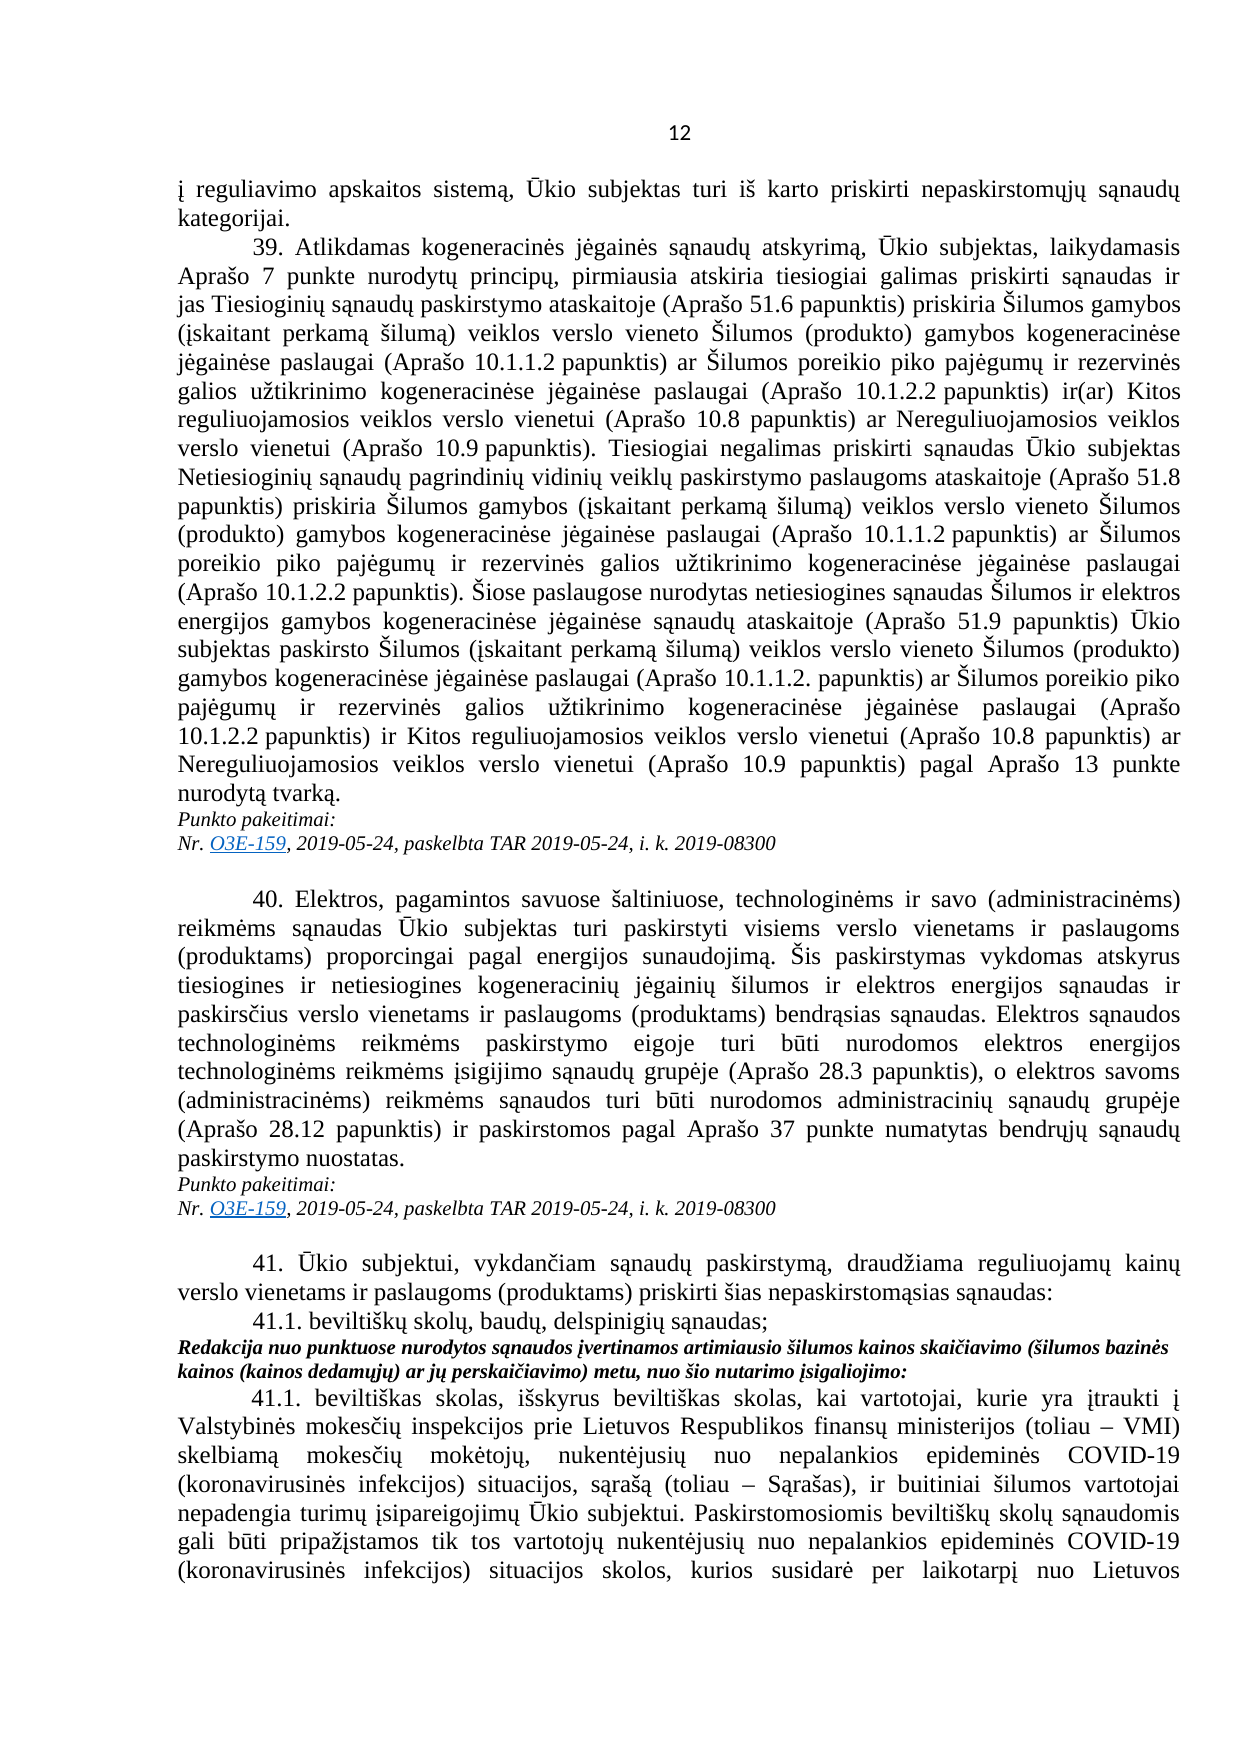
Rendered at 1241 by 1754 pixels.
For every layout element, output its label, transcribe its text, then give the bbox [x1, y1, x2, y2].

text Punkto pakeitimai: [177, 807, 1181, 831]
text 40. Elektros, pagamintos savuose šaltiniuose, technologinėms ir savo (administracinėms) reikmėms sąnaudas Ūkio subjektas turi paskirstyti visiems verslo vienetams ir paslaugoms (produktams) proporcingai pagal energijos sunaudojimą. Šis paskirstymas vykdomas atskyrus tiesiogines ir netiesiogines kogeneracinių jėgainių šilumos ir elektros energijos sąnaudas ir paskirsčius verslo vienetams ir paslaugoms (produktams) bendrąsias sąnaudas. Elektros sąnaudos technologinėms reikmėms paskirstymo eigoje turi būti nurodomos elektros energijos technologinėms reikmėms įsigijimo sąnaudų grupėje (Aprašo 28.3 papunktis), o elektros savoms (administracinėms) reikmėms sąnaudos turi būti nurodomos administracinių sąnaudų grupėje (Aprašo 28.12 papunktis) ir paskirstomos pagal Aprašo 37 punkte numatytas bendrųjų sąnaudų paskirstymo nuostatas. [177, 884, 1181, 1171]
text 41. Ūkio subjektui, vykdančiam sąnaudų paskirstymą, draudžiama reguliuojamų kainų verslo vienetams ir paslaugoms (produktams) priskirti šias nepaskirstomąsias sąnaudas: [177, 1248, 1181, 1306]
text 41.1. beviltiškų skolų, baudų, delspinigių sąnaudas; [177, 1306, 1181, 1334]
text Nr. O3E-159, 2019-05-24, paskelbta TAR 2019-05-24, i. k. 2019-08300 [177, 1196, 1181, 1219]
text į reguliavimo apskaitos sistemą, Ūkio subjektas turi iš karto priskirti nepaskirstomųjų sąnaudų kategorijai. [177, 174, 1181, 232]
text Punkto pakeitimai: [177, 1171, 1181, 1196]
text 39. Atlikdamas kogeneracinės jėgainės sąnaudų atskyrimą, Ūkio subjektas, laikydamasis Aprašo 7 punkte nurodytų principų, pirmiausia atskiria tiesiogiai galimas priskirti sąnaudas ir jas Tiesioginių sąnaudų paskirstymo ataskaitoje (Aprašo 51.6 papunktis) priskiria Šilumos gamybos (įskaitant perkamą šilumą) veiklos verslo vieneto Šilumos (produkto) gamybos kogeneracinėse jėgainėse paslaugai (Aprašo 10.1.1.2 papunktis) ar Šilumos poreikio piko pajėgumų ir rezervinės galios užtikrinimo kogeneracinėse jėgainėse paslaugai (Aprašo 10.1.2.2 papunktis) ir(ar) Kitos reguliuojamosios veiklos verslo vienetui (Aprašo 10.8 papunktis) ar Nereguliuojamosios veiklos verslo vienetui (Aprašo 10.9 papunktis). Tiesiogiai negalimas priskirti sąnaudas Ūkio subjektas Netiesioginių sąnaudų pagrindinių vidinių veiklų paskirstymo paslaugoms ataskaitoje (Aprašo 51.8 papunktis) priskiria Šilumos gamybos (įskaitant perkamą šilumą) veiklos verslo vieneto Šilumos (produkto) gamybos kogeneracinėse jėgainėse paslaugai (Aprašo 10.1.1.2 papunktis) ar Šilumos poreikio piko pajėgumų ir rezervinės galios užtikrinimo kogeneracinėse jėgainėse paslaugai (Aprašo 10.1.2.2 papunktis). Šiose paslaugose nurodytas netiesiogines sąnaudas Šilumos ir elektros energijos gamybos kogeneracinėse jėgainėse sąnaudų ataskaitoje (Aprašo 51.9 papunktis) Ūkio subjektas paskirsto Šilumos (įskaitant perkamą šilumą) veiklos verslo vieneto Šilumos (produkto) gamybos kogeneracinėse jėgainėse paslaugai (Aprašo 10.1.1.2. papunktis) ar Šilumos poreikio piko pajėgumų ir rezervinės galios užtikrinimo kogeneracinėse jėgainėse paslaugai (Aprašo 10.1.2.2 papunktis) ir Kitos reguliuojamosios veiklos verslo vienetui (Aprašo 10.8 papunktis) ar Nereguliuojamosios veiklos verslo vienetui (Aprašo 10.9 papunktis) pagal Aprašo 13 punkte nurodytą tvarką. [177, 232, 1181, 807]
text 41.1. beviltiškas skolas, išskyrus beviltiškas skolas, kai vartotojai, kurie yra įtraukti į Valstybinės mokesčių inspekcijos prie Lietuvos Respublikos finansų ministerijos (toliau – VMI) skelbiamą mokesčių mokėtojų, nukentėjusių nuo nepalankios epideminės COVID-19 (koronavirusinės infekcijos) situacijos, sąrašą (toliau – Sąrašas), ir buitiniai šilumos vartotojai nepadengia turimų įsipareigojimų Ūkio subjektui. Paskirstomosiomis beviltiškų skolų sąnaudomis gali būti pripažįstamos tik tos vartotojų nukentėjusių nuo nepalankios epideminės COVID-19 (koronavirusinės infekcijos) situacijos skolos, kurios susidarė per laikotarpį nuo Lietuvos [177, 1383, 1181, 1584]
text Nr. O3E-159, 2019-05-24, paskelbta TAR 2019-05-24, i. k. 2019-08300 [177, 831, 1181, 855]
text Redakcija nuo punktuose nurodytos sąnaudos įvertinamos artimiausio šilumos kainos skaičiavimo (šilumos bazinės kainos (kainos dedamųjų) ar jų perskaičiavimo) metu, nuo šio nutarimo įsigaliojimo: [177, 1334, 1181, 1383]
